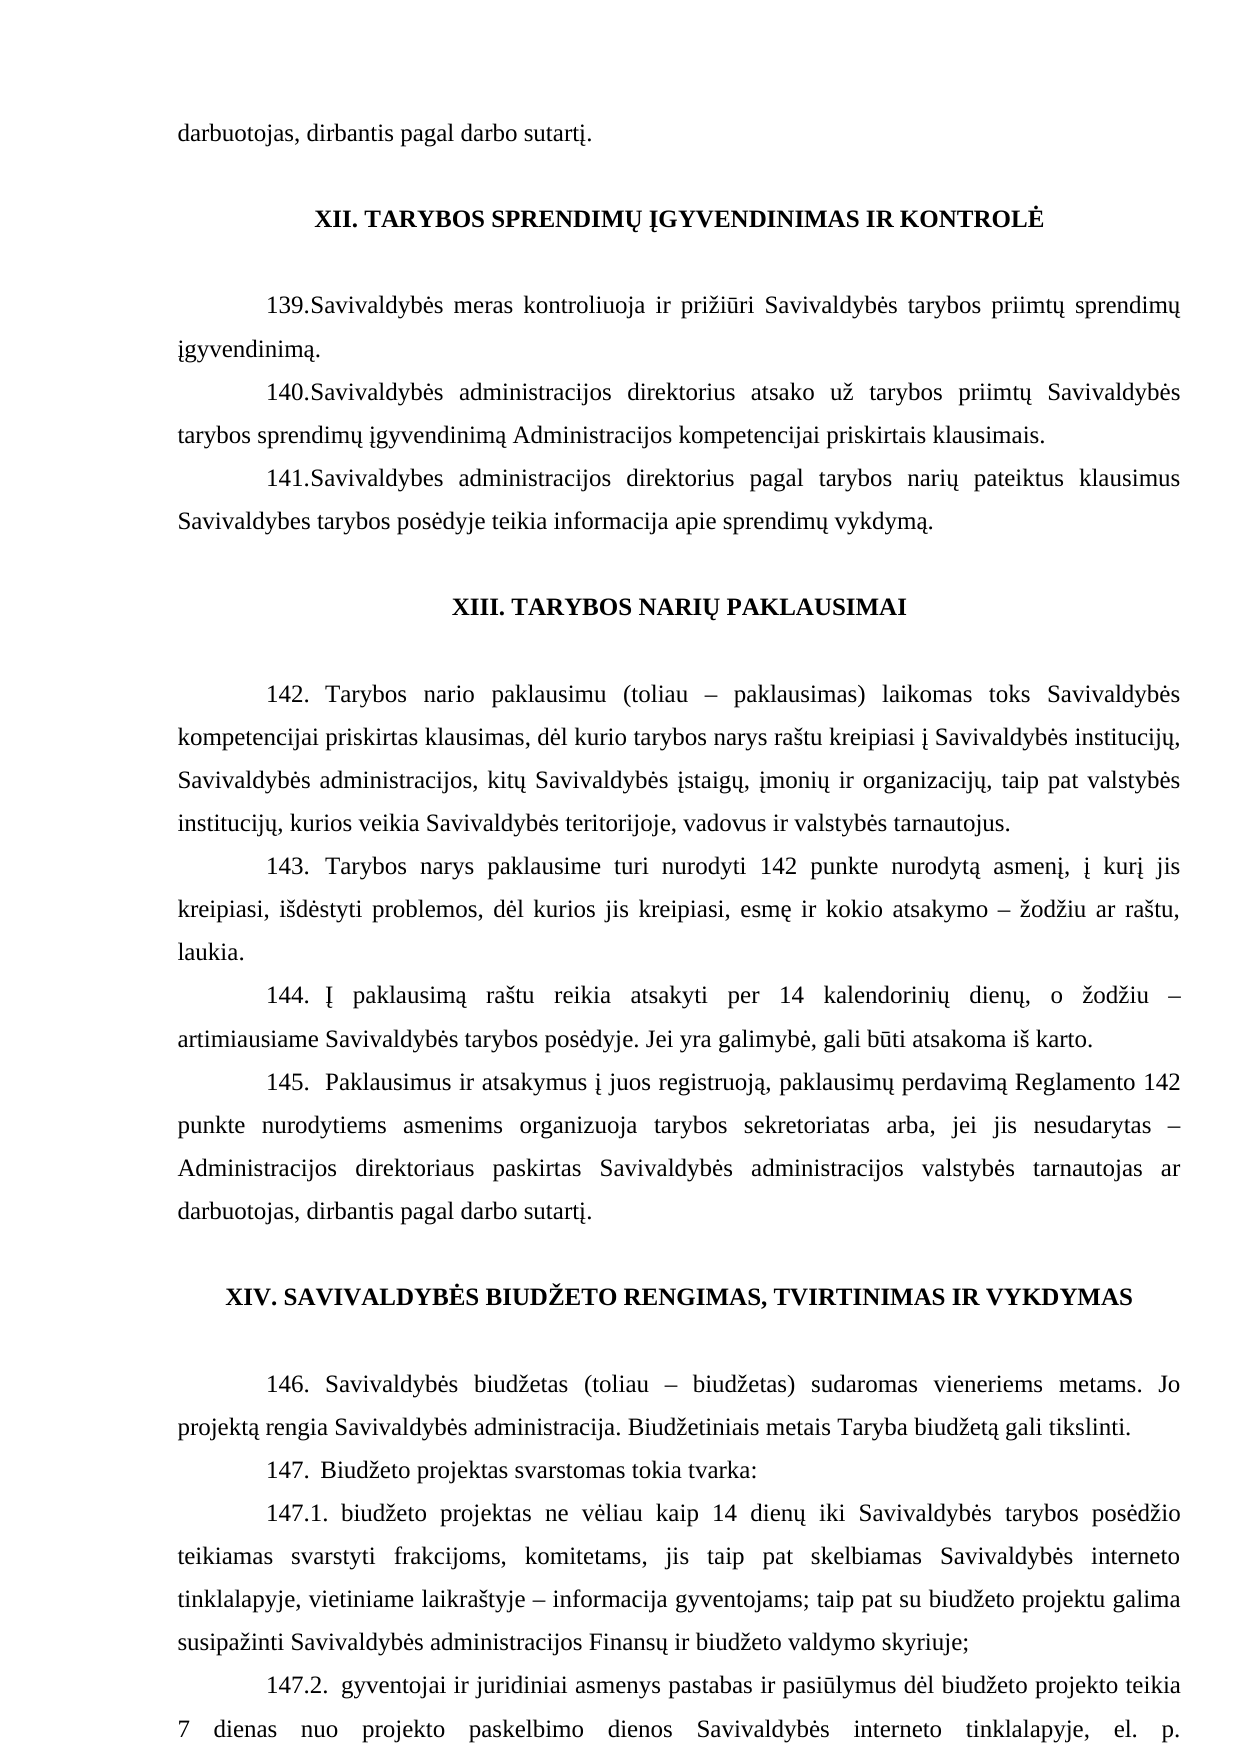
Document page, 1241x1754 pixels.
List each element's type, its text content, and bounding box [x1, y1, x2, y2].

text 141. Savivaldybes administracijos direktorius pagal tarybos narių pateiktus klausimus Savivaldybes tarybos posėdyje teikia informacija apie sprendimų vykdymą. [177, 463, 1181, 535]
text 139. Savivaldybės meras kontroliuoja ir prižiūri Savivaldybės tarybos priimtų sprendimų įgyvendinimą. [177, 291, 1181, 362]
text 145. Paklausimus ir atsakymus į juos registruoją, paklausimų perdavimą Reglamento 142 punkte nurodytiems asmenims organizuoja tarybos sekretoriatas arba, jei jis nesudarytas – Administracijos direktoriaus paskirtas Savivaldybės administracijos valstybės tarnautojas ar darbuotojas, dirbantis pagal darbo sutartį. [177, 1067, 1181, 1225]
text 140. Savivaldybės administracijos direktorius atsako už tarybos priimtų Savivaldybės tarybos sprendimų įgyvendinimą Administracijos kompetencijai priskirtais klausimais. [177, 377, 1181, 449]
text darbuotojas, dirbantis pagal darbo sutartį. [177, 118, 1181, 147]
text 142. Tarybos nario paklausimu (toliau – paklausimas) laikomas toks Savivaldybės kompetencijai priskirtas klausimas, dėl kurio tarybos narys raštu kreipiasi į Savivaldybės institucijų, Savivaldybės administracijos, kitų Savivaldybės įstaigų, įmonių ir organizacijų, taip pat valstybės institucijų, kurios veikia Savivaldybės teritorijoje, vadovus ir valstybės tarnautojus. [177, 679, 1181, 837]
text 147.2. gyventojai ir juridiniai asmenys pastabas ir pasiūlymus dėl biudžeto projekto teikia 7 dienas nuo projekto paskelbimo dienos Savivaldybės interneto tinklalapyje, el. p. [177, 1671, 1181, 1742]
text XII. TARYBOS SPRENDIMŲ ĮGYVENDINIMAS IR KONTROLĖ [177, 204, 1181, 233]
text 144. Į paklausimą raštu reikia atsakyti per 14 kalendorinių dienų, o žodžiu – artimiausiame Savivaldybės tarybos posėdyje. Jei yra galimybė, gali būti atsakoma iš karto. [177, 981, 1181, 1052]
text XIII. TARYBOS NARIŲ PAKLAUSIMAI [177, 592, 1181, 621]
text 146. Savivaldybės biudžetas (toliau – biudžetas) sudaromas vieneriems metams. Jo projektą rengia Savivaldybės administracija. Biudžetiniais metais Taryba biudžetą gali tikslinti. [177, 1369, 1181, 1441]
text 147. Biudžeto projektas svarstomas tokia tvarka: [177, 1455, 1181, 1484]
text 143. Tarybos narys paklausime turi nurodyti 142 punkte nurodytą asmenį, į kurį jis kreipiasi, išdėstyti problemos, dėl kurios jis kreipiasi, esmę ir kokio atsakymo – žodžiu ar raštu, laukia. [177, 851, 1181, 966]
text 147.1. biudžeto projektas ne vėliau kaip 14 dienų iki Savivaldybės tarybos posėdžio teikiamas svarstyti frakcijoms, komitetams, jis taip pat skelbiamas Savivaldybės interneto tinklalapyje, vietiniame laikraštyje – informacija gyventojams; taip pat su biudžeto projektu galima susipažinti Savivaldybės administracijos Finansų ir biudžeto valdymo skyriuje; [177, 1498, 1181, 1656]
text XIV. SAVIVALDYBĖS BIUDŽETO RENGIMAS, TVIRTINIMAS IR VYKDYMAS [177, 1282, 1181, 1311]
